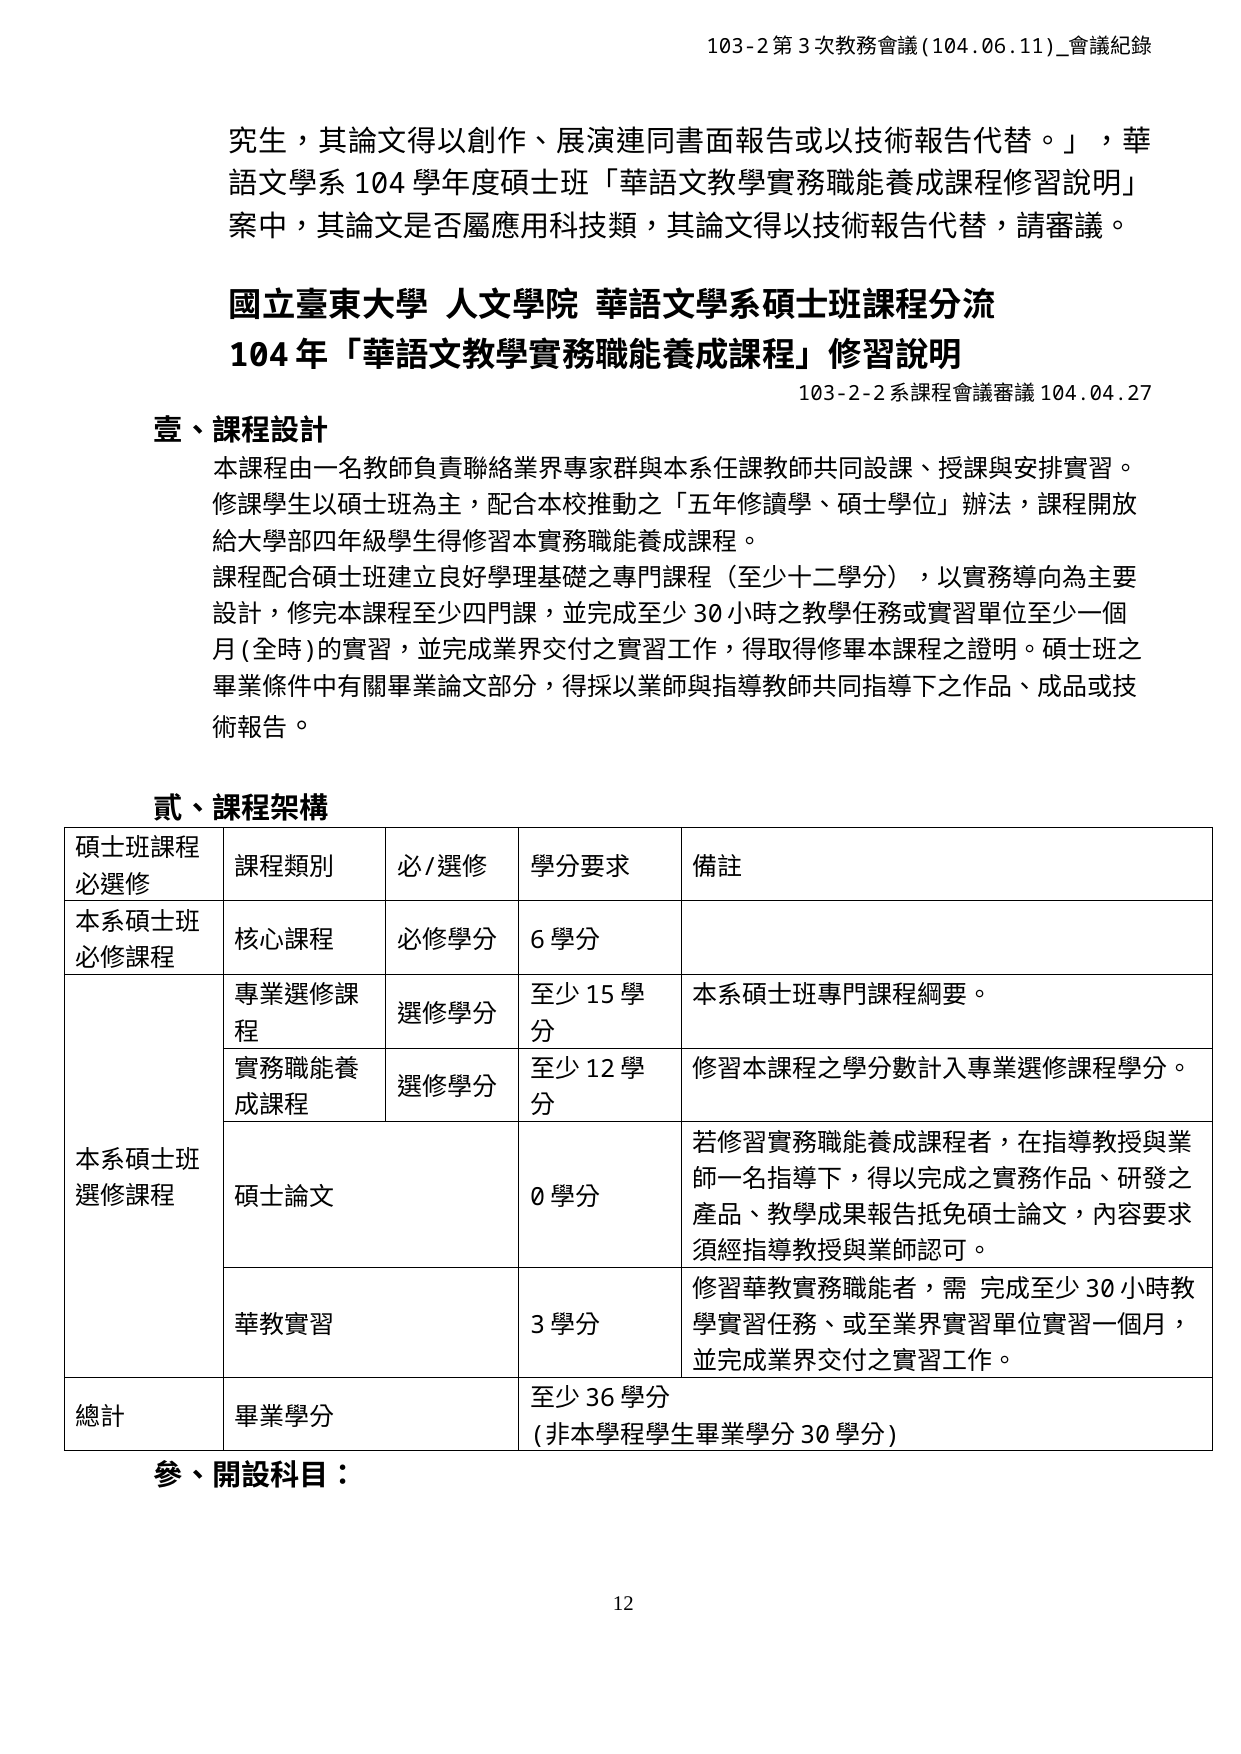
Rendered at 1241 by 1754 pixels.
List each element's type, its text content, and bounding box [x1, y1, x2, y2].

table_cell 選修學分 [386, 1049, 518, 1121]
text 課程配合碩士班建立良好學理基礎之專門課程（至少十二學分），以實務導向為主要設計，修完本課程至少四門課，並完成至少30小時之教學任務或實習單位至少一個月(全時)的實習，並完成業界交付之實習工作，得取得修畢本課程之證明。碩士班之畢業條件中有關畢業論文部分，得採以業師與指導教師共同指導下之作品、成品或技術報告。 [213, 557, 1152, 745]
table_cell 至少36學分 (非本學程學生畢業學分30學分) [519, 1378, 1212, 1450]
text 參、開設科目： [154, 1451, 1152, 1494]
table_cell 碩士論文 [224, 1122, 518, 1267]
table_cell 3學分 [519, 1268, 681, 1377]
table_cell 至少12學分 [519, 1049, 681, 1121]
text 貳、課程架構 [154, 745, 1152, 827]
table_cell 華教實習 [224, 1268, 518, 1377]
text 103-2-2系課程會議審議104.04.27 [154, 376, 1152, 406]
table_header 碩士班課程必選修 [65, 828, 223, 900]
table_header 課程類別 [224, 828, 385, 900]
table_cell 修習華教實務職能者，需 完成至少30小時教學實習任務、或至業界實習單位實習一個月，並完成業界交付之實習工作。 [682, 1268, 1212, 1377]
table_cell 核心課程 [224, 901, 385, 974]
table_cell 本系碩士班選修課程 [65, 975, 223, 1377]
table_header 學分要求 [519, 828, 681, 900]
table_header 必/選修 [386, 828, 518, 900]
table_cell 本系碩士班專門課程綱要。 [682, 975, 1212, 1047]
table_cell 必修學分 [386, 901, 518, 974]
table_cell 至少15學分 [519, 975, 681, 1047]
table_cell 修習本課程之學分數計入專業選修課程學分。 [682, 1049, 1212, 1121]
text 104年「華語文教學實務職能養成課程」修習說明 [229, 326, 1152, 376]
text 國立臺東大學 人文學院 華語文學系碩士班課程分流 [229, 278, 1152, 326]
table_cell 本系碩士班必修課程 [65, 901, 223, 974]
list 究生，其論文得以創作、展演連同書面報告或以技術報告代替。」，華語文學系104學年度碩士班「華語文教學實務職能養成課程修習說明」案中，其論文是否屬應用科技類，其論文得以技術報告代替，請審議。 [229, 117, 1152, 244]
table_cell 0學分 [519, 1122, 681, 1267]
table_cell [682, 901, 1212, 974]
table_cell 若修習實務職能養成課程者，在指導教授與業師一名指導下，得以完成之實務作品、研發之產品、教學成果報告抵免碩士論文，內容要求須經指導教授與業師認可。 [682, 1122, 1212, 1267]
table_cell 畢業學分 [224, 1378, 518, 1450]
text 本課程由一名教師負責聯絡業界專家群與本系任課教師共同設課、授課與安排實習。修課學生以碩士班為主，配合本校推動之「五年修讀學、碩士學位」辦法，課程開放給大學部四年級學生得修習本實務職能養成課程。 [213, 449, 1152, 557]
text 壹、課程設計 [154, 406, 1152, 449]
table_cell 總計 [65, 1378, 223, 1450]
table_header 備註 [682, 828, 1212, 900]
table_cell 選修學分 [386, 975, 518, 1047]
table_cell 專業選修課程 [224, 975, 385, 1047]
table_cell 6學分 [519, 901, 681, 974]
table_cell 實務職能養成課程 [224, 1049, 385, 1121]
